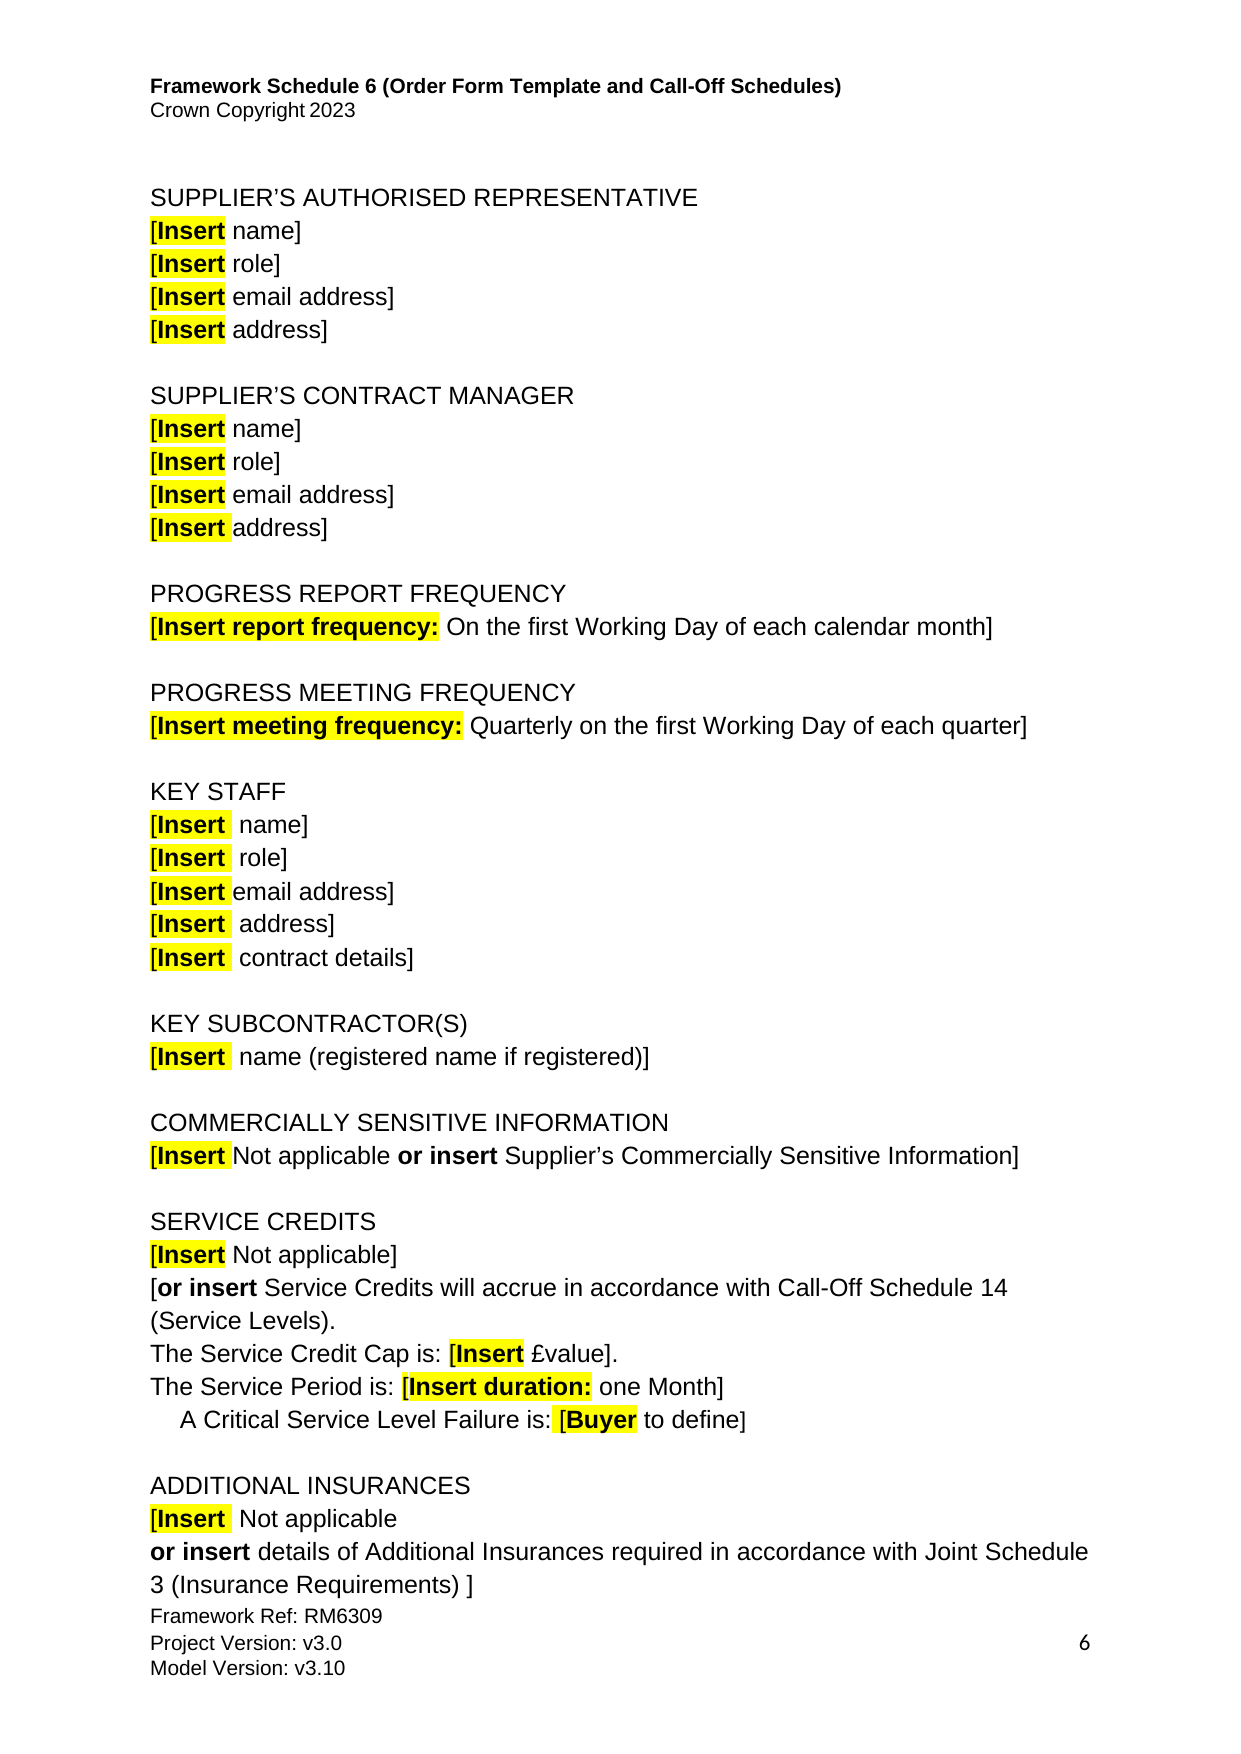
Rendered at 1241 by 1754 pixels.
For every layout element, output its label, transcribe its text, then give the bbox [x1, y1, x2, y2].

text The Service Period is: [Insert duration: one Month] [150, 1372, 1090, 1401]
text [Insert name] [150, 216, 1090, 245]
text [Insert contract details] [150, 942, 1090, 971]
text SERVICE CREDITS [150, 1207, 1090, 1235]
text [Insert name] [150, 414, 1090, 443]
text [Insert meeting frequency: Quarterly on the first Working Day of each quarter] [150, 711, 1090, 740]
text PROGRESS MEETING FREQUENCY [150, 678, 1090, 707]
text [or insert Service Credits will accrue in accordance with Call-Off Schedule 14 (Service Levels). [150, 1273, 1090, 1334]
text [Insert name (registered name if registered)] [150, 1042, 1090, 1070]
text [Insert report frequency: On the first Working Day of each calendar month] [150, 612, 1090, 641]
text [Insert email address] [150, 282, 1090, 311]
text [Insert role] [150, 447, 1090, 476]
text [Insert Not applicable or insert Supplier’s Commercially Sensitive Information] [150, 1141, 1090, 1169]
text [Insert address] [150, 315, 1090, 344]
text KEY SUBCONTRACTOR(S) [150, 1008, 1090, 1037]
text [Insert Not applicable [150, 1504, 1090, 1533]
text [Insert email address] [150, 480, 1090, 509]
text [Insert name] [150, 810, 1090, 839]
text SUPPLIER’S AUTHORISED REPRESENTATIVE [150, 183, 1090, 212]
text COMMERCIALLY SENSITIVE INFORMATION [150, 1108, 1090, 1136]
text or insert details of Additional Insurances required in accordance with Joint Schedule 3 (Insurance Requirements) ] [150, 1537, 1090, 1599]
text [Insert email address] [150, 876, 1090, 905]
text The Service Credit Cap is: [Insert £value]. [150, 1339, 1090, 1367]
text PROGRESS REPORT FREQUENCY [150, 579, 1090, 608]
text SUPPLIER’S CONTRACT MANAGER [150, 381, 1090, 410]
text [Insert role] [150, 249, 1090, 278]
text [Insert role] [150, 843, 1090, 872]
text [Insert Not applicable] [150, 1240, 1090, 1268]
text [Insert address] [150, 513, 1090, 542]
text [Insert address] [150, 909, 1090, 938]
text A Critical Service Level Failure is: [Buyer to define] [179, 1405, 1090, 1433]
text KEY STAFF [150, 777, 1090, 806]
text ADDITIONAL INSURANCES [150, 1471, 1090, 1499]
